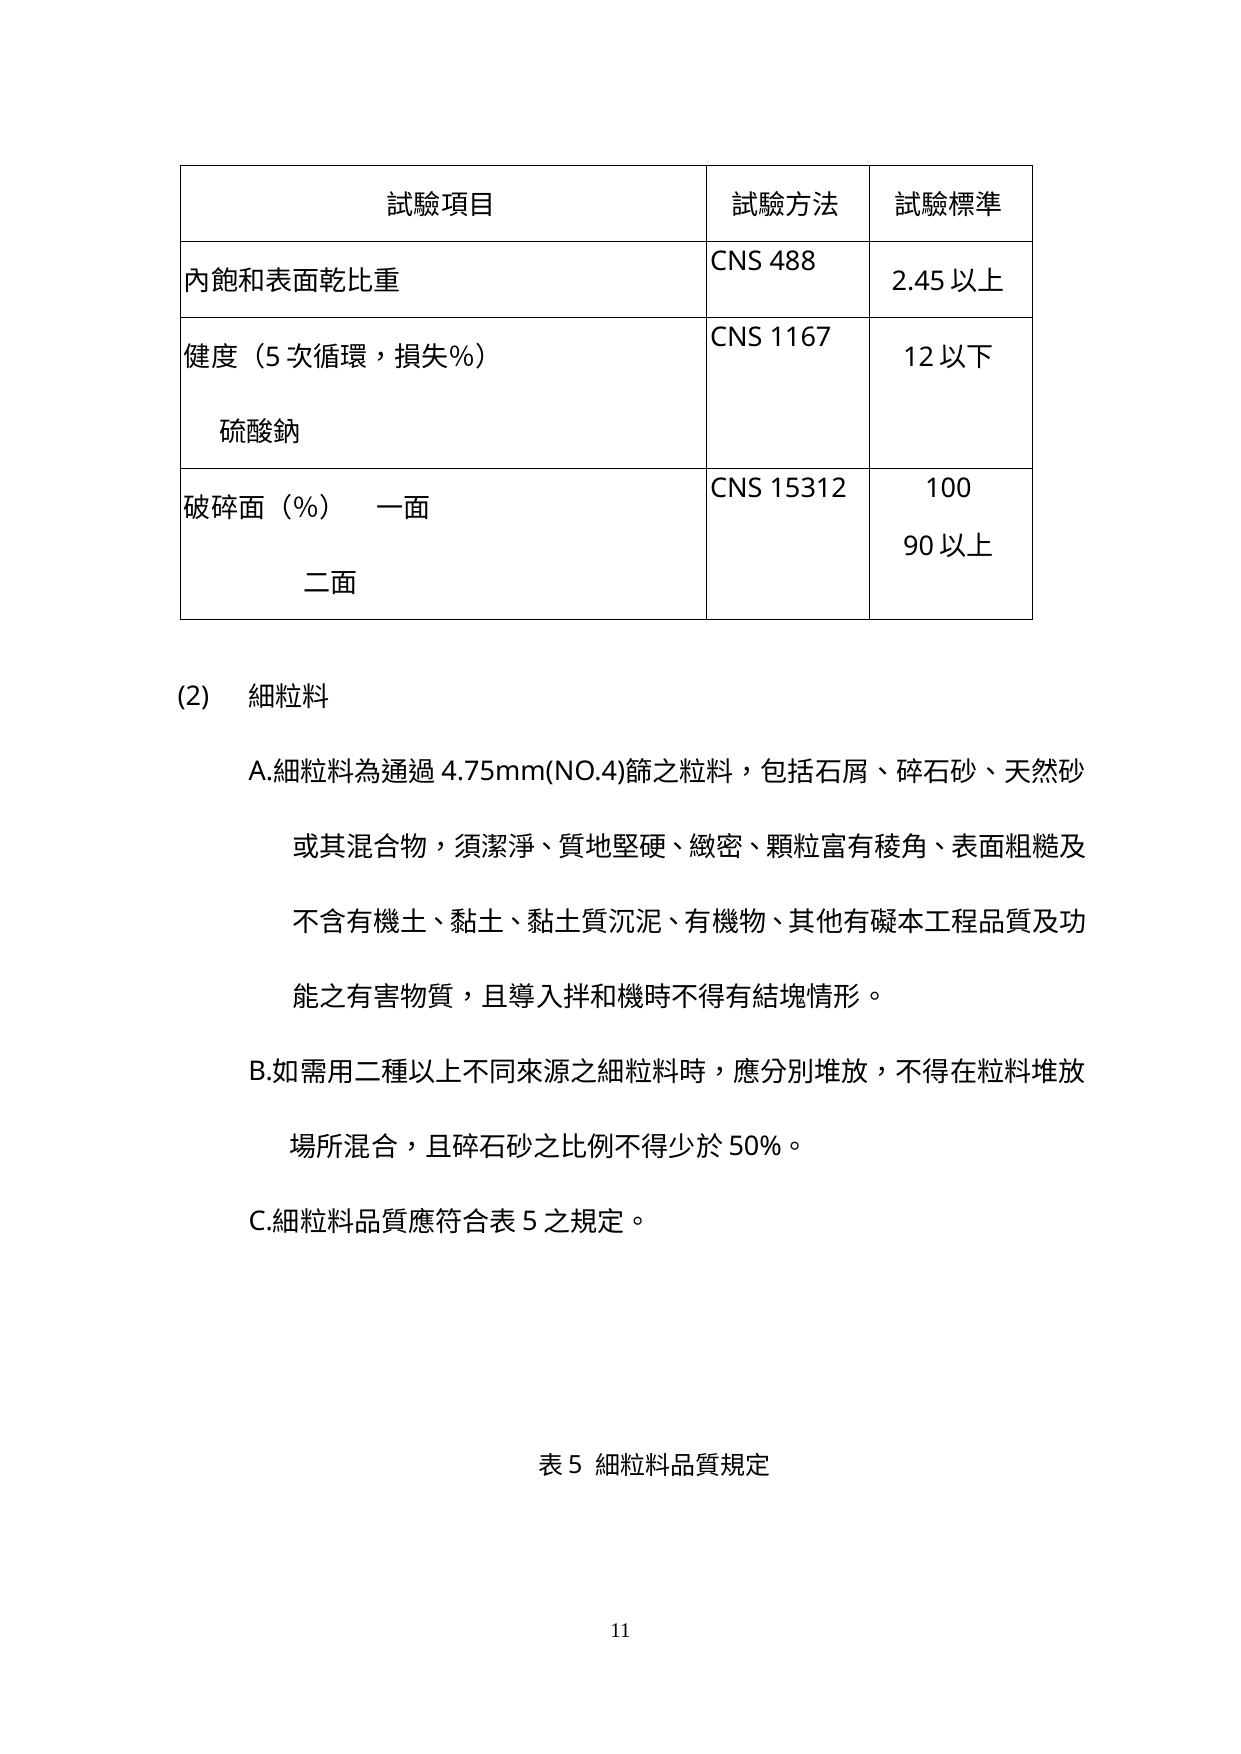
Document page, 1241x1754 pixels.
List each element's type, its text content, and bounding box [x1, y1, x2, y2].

text 表5 細粒料品質規定 [221, 1445, 1087, 1482]
table_cell CNS 1167 [707, 318, 869, 468]
text A.細粒料為通過4.75mm(NO.4)篩之粒料，包括石屑、碎石砂、天然砂或其混合物，須潔淨、質地堅硬、緻密、顆粒富有稜角、表面粗糙及不含有機土、黏土、黏土質沉泥、有機物、其他有礙本工程品質及功能之有害物質，且導入拌和機時不得有結塊情形。 [248, 732, 1087, 1032]
table_cell 內飽和表面乾比重 [181, 242, 706, 317]
table_cell 健度（5次循環，損失％） 硫酸鈉 [181, 318, 706, 468]
text (2) 細粒料 [177, 657, 1087, 732]
table_cell CNS 15312 [707, 469, 869, 619]
text C.細粒料品質應符合表5之規定。 [248, 1182, 1087, 1257]
table_header 試驗標準 [870, 166, 1032, 241]
table_cell 12以下 [870, 318, 1032, 468]
table_cell 100 90以上 [870, 469, 1032, 619]
table_cell 2.45以上 [870, 242, 1032, 317]
text B.如需用二種以上不同來源之細粒料時，應分別堆放，不得在粒料堆放場所混合，且碎石砂之比例不得少於50%。 [248, 1032, 1087, 1182]
table_header 試驗方法 [707, 166, 869, 241]
table_cell 破碎面（％） 一面 二面 [181, 469, 706, 619]
table_cell CNS 488 [707, 242, 869, 317]
table_header 試驗項目 [181, 166, 706, 241]
